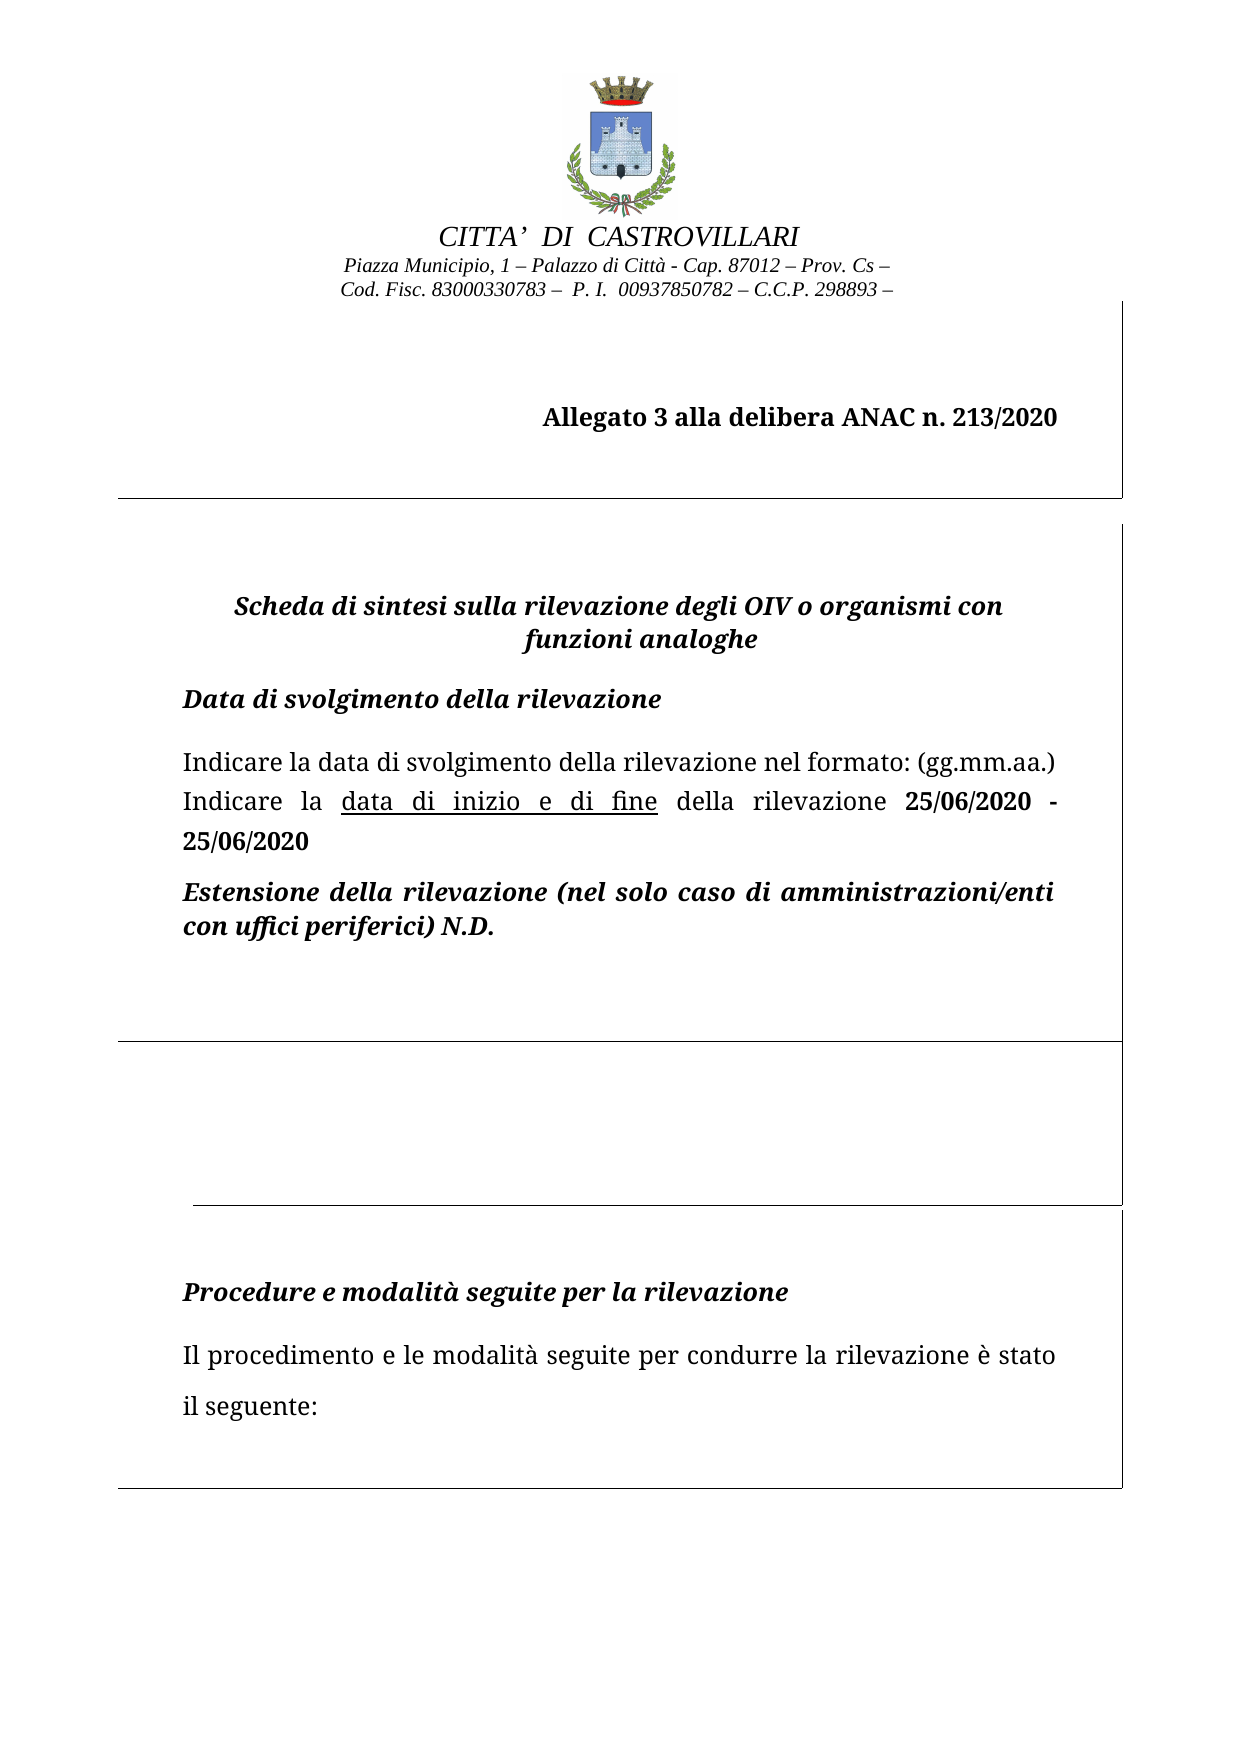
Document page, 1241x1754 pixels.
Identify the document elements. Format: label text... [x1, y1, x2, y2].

text Il procedimento e le modalità seguite per condurre la rilevazione è stato il seguente: [118, 1273, 1122, 1488]
subtitle Scheda di sintesi sulla rilevazione degli OIV o organismi con funzioni analoghe [118, 523, 1122, 617]
text Procedure e modalità seguite per la rilevazione [118, 1210, 1122, 1273]
text Indicare la data di inizio e di fine della rilevazione 25/06/2020 - 25/06/2020 [118, 719, 1122, 810]
text Data di svolgimento della rilevazione [118, 617, 1122, 680]
text Estensione della rilevazione (nel solo caso di amministrazioni/enti con uffici periferici) N.D. [118, 810, 1122, 943]
text Indicare la data di svolgimento della rilevazione nel formato: (gg.mm.aa.) [118, 680, 1122, 719]
